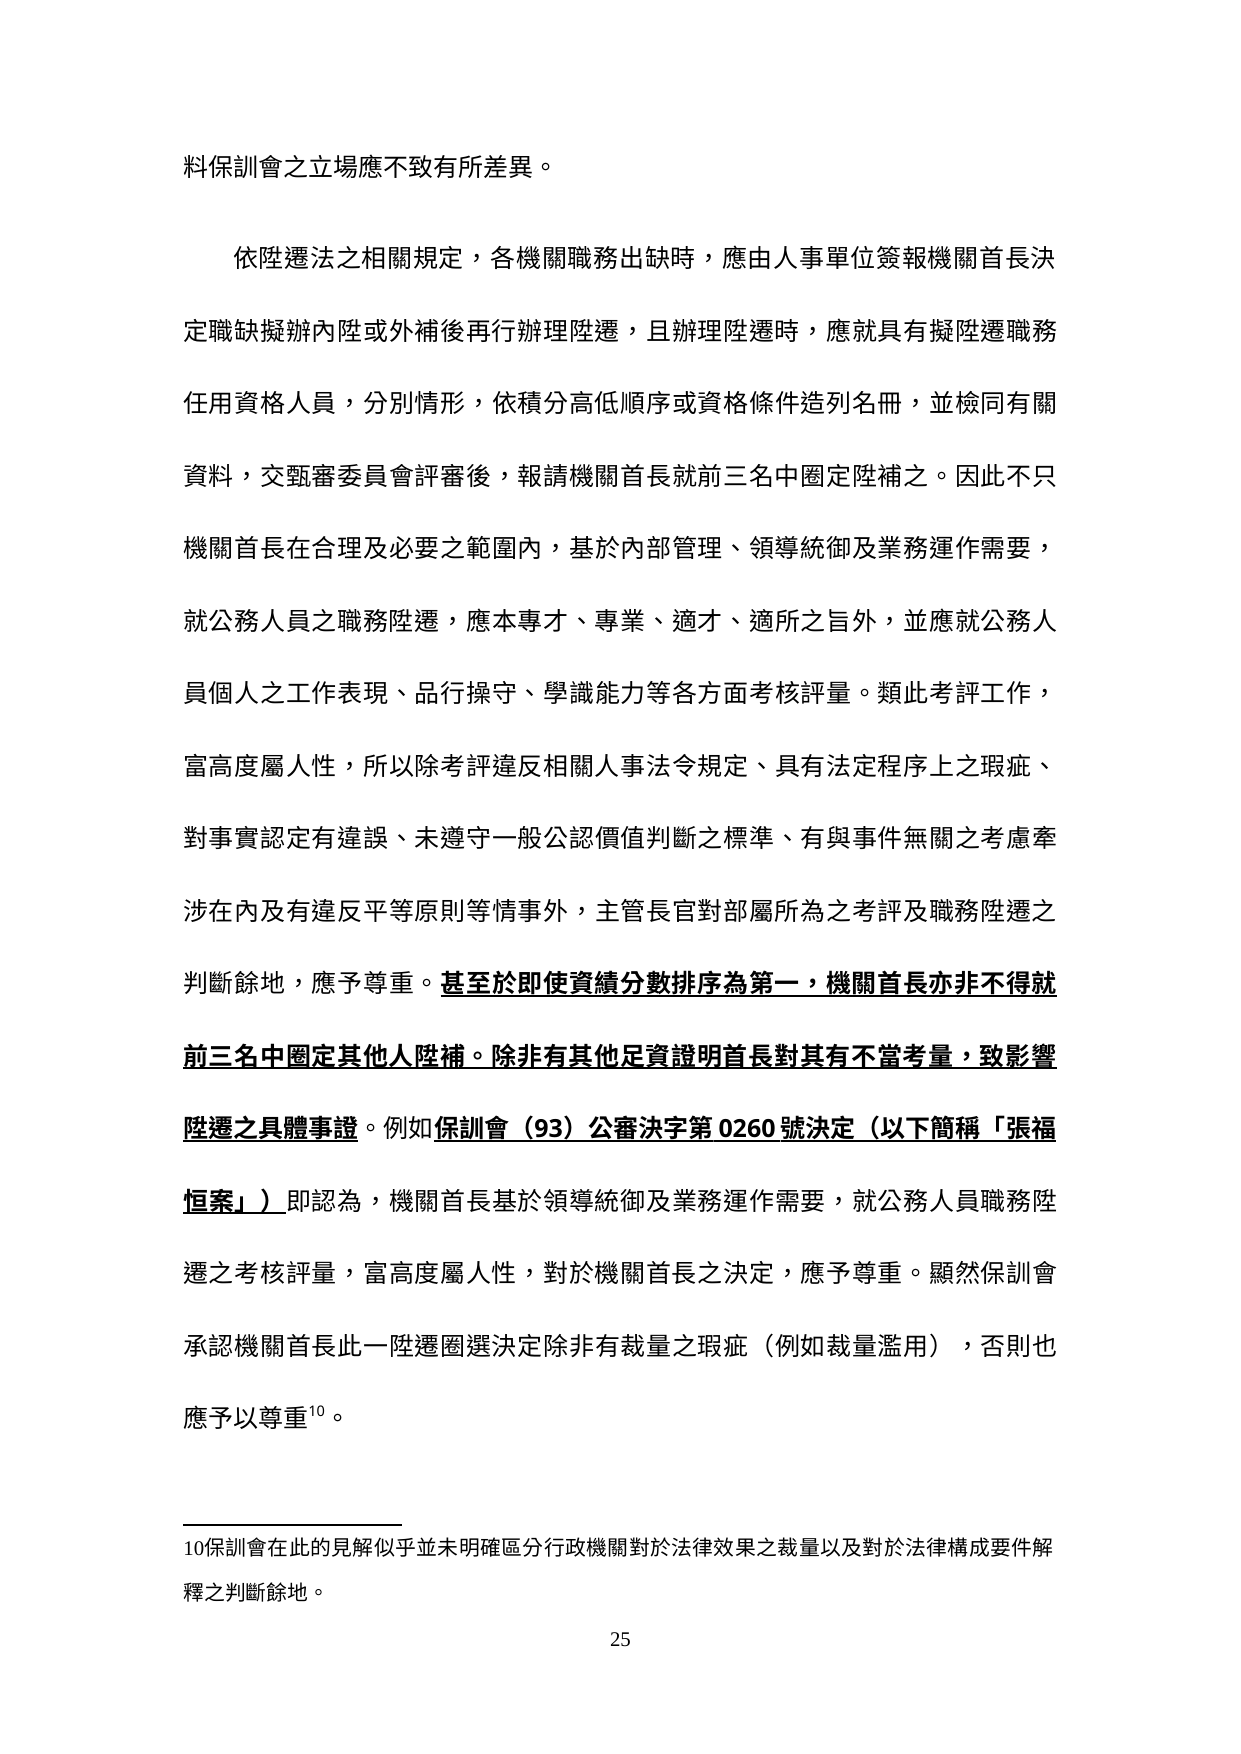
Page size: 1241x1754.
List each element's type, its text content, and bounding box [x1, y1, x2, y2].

text 依陞遷法之相關規定，各機關職務出缺時，應由人事單位簽報機關首長決定職缺擬辦內陞或外補後再行辦理陞遷，且辦理陞遷時，應就具有擬陞遷職務任用資格人員，分別情形，依積分高低順序或資格條件造列名冊，並檢同有關資料，交甄審委員會評審後，報請機關首長就前三名中圈定陞補之。因此不只機關首長在合理及必要之範圍內，基於內部管理、領導統御及業務運作需要，就公務人員之職務陞遷，應本專才、專業、適才、適所之旨外，並應就公務人員個人之工作表現、品行操守、學識能力等各方面考核評量。類此考評工作，富高度屬人性，所以除考評違反相關人事法令規定、具有法定程序上之瑕疵、對事實認定有違誤、未遵守一般公認價值判斷之標準、有與事件無關之考慮牽涉在內及有違反平等原則等情事外，主管長官對部屬所為之考評及職務陞遷之判斷餘地，應予尊重。甚至於即使資績分數排序為第一，機關首長亦非不得就前三名中圈定其他人陞補。除非有其他足資證明首長對其有不當考量，致影響 [183, 239, 1057, 1067]
text 保訓會在此的見解似乎並未明確區分行政機關對於法律效果之裁量以及對於法律構成要件解釋之判斷餘地。 [183, 1531, 1057, 1606]
text 對於本人雖參與甄審，惟最終未獲陞遷之案件，保訓會認為人事甄審會對符合資格條件者之服務情形、專長才能、發展潛力、領導統御等因素作綜合考評時，類此考評工作，富高度屬人性，除辦理考評業務有法定程序上之瑕疵、對事實認定有違誤、審議未遵守一般公認價值判斷之標準、有「與事件無關之考慮」牽涉在內及有違反平等原則等情事外，機關學校首長或甄審會或審議會對符合資格者考評之「判斷餘地」理應尊重。換言之，保訓會原則上並不進行審查。例如保訓會（86）公申決字第0096號決定（以下簡稱「陳進福案」）謂：「『現職委任公務人員參加晉升薦任官等訓練遴選要點』第二點第一項：『遴選現職委任公務人員參加晉升薦任官等訓練，應就具有公務人員任用法第十七條第三項所定資格條件者加以遴選，並依考試與學歷、訓練進修、年資、考績、獎懲及綜合考評等項所定標準加以評定，積分高者優先受訓。其遴選評分標準如附表。』……等規定觀之，各機關、學校辦理遴選現職委任公務人員參加晉升薦任官等訓練時，應依『各機關學校遴選現職委任公務人員參加晉升薦任官等訓練評分標準表』(以下簡稱評分標準表) 所定之標準評定積分。次按該評分標準表之『考試與學歷』、『訓練進修』、『年資』、『考績』、『獎懲』等項，均有一定之評分標準，至『綜合考評』一項，其因素欄規定：『由機關、學校首長或授權甄審會或審議會議就各該機關符合公務人員任用法第十七條第三項資格條件者之服務情形、專長才能、發展潛力、領導統御等因素作綜合考評。』惟類此考評工作，富高度屬人性，除辦理考評業務有法定程序上之瑕疵、對事實認定有違誤、審議未遵守一般公認價值判斷之標準、有「與事件無關之考慮」牽涉在內及有違反平等原則等情事外，機關學校首長或甄審會或審議會對符合資格者考評之『判斷餘地』理應尊重。」本案雖非直接屬於公務人員陞遷案例，而屬未獲機關遴薦參加晉升官等訓練事件而提起之再申訴事件。惟同樣涉及機關首長或甄審會或審議會對符合資格者考評之判斷餘地，其法理相當，料保訓會之立場應不致有所差異。 [183, 148, 1057, 184]
text 陞遷之具體事證。例如保訓會（93）公審決字第0260號決定（以下簡稱「張福恒案」）即認為，機關首長基於領導統御及業務運作需要，就公務人員職務陞遷之考核評量，富高度屬人性，對於機關首長之決定，應予尊重。顯然保訓會承認機關首長此一陞遷圈選決定除非有裁量之瑕疵（例如裁量濫用），否則也應予以尊重。 [183, 1069, 1057, 1435]
